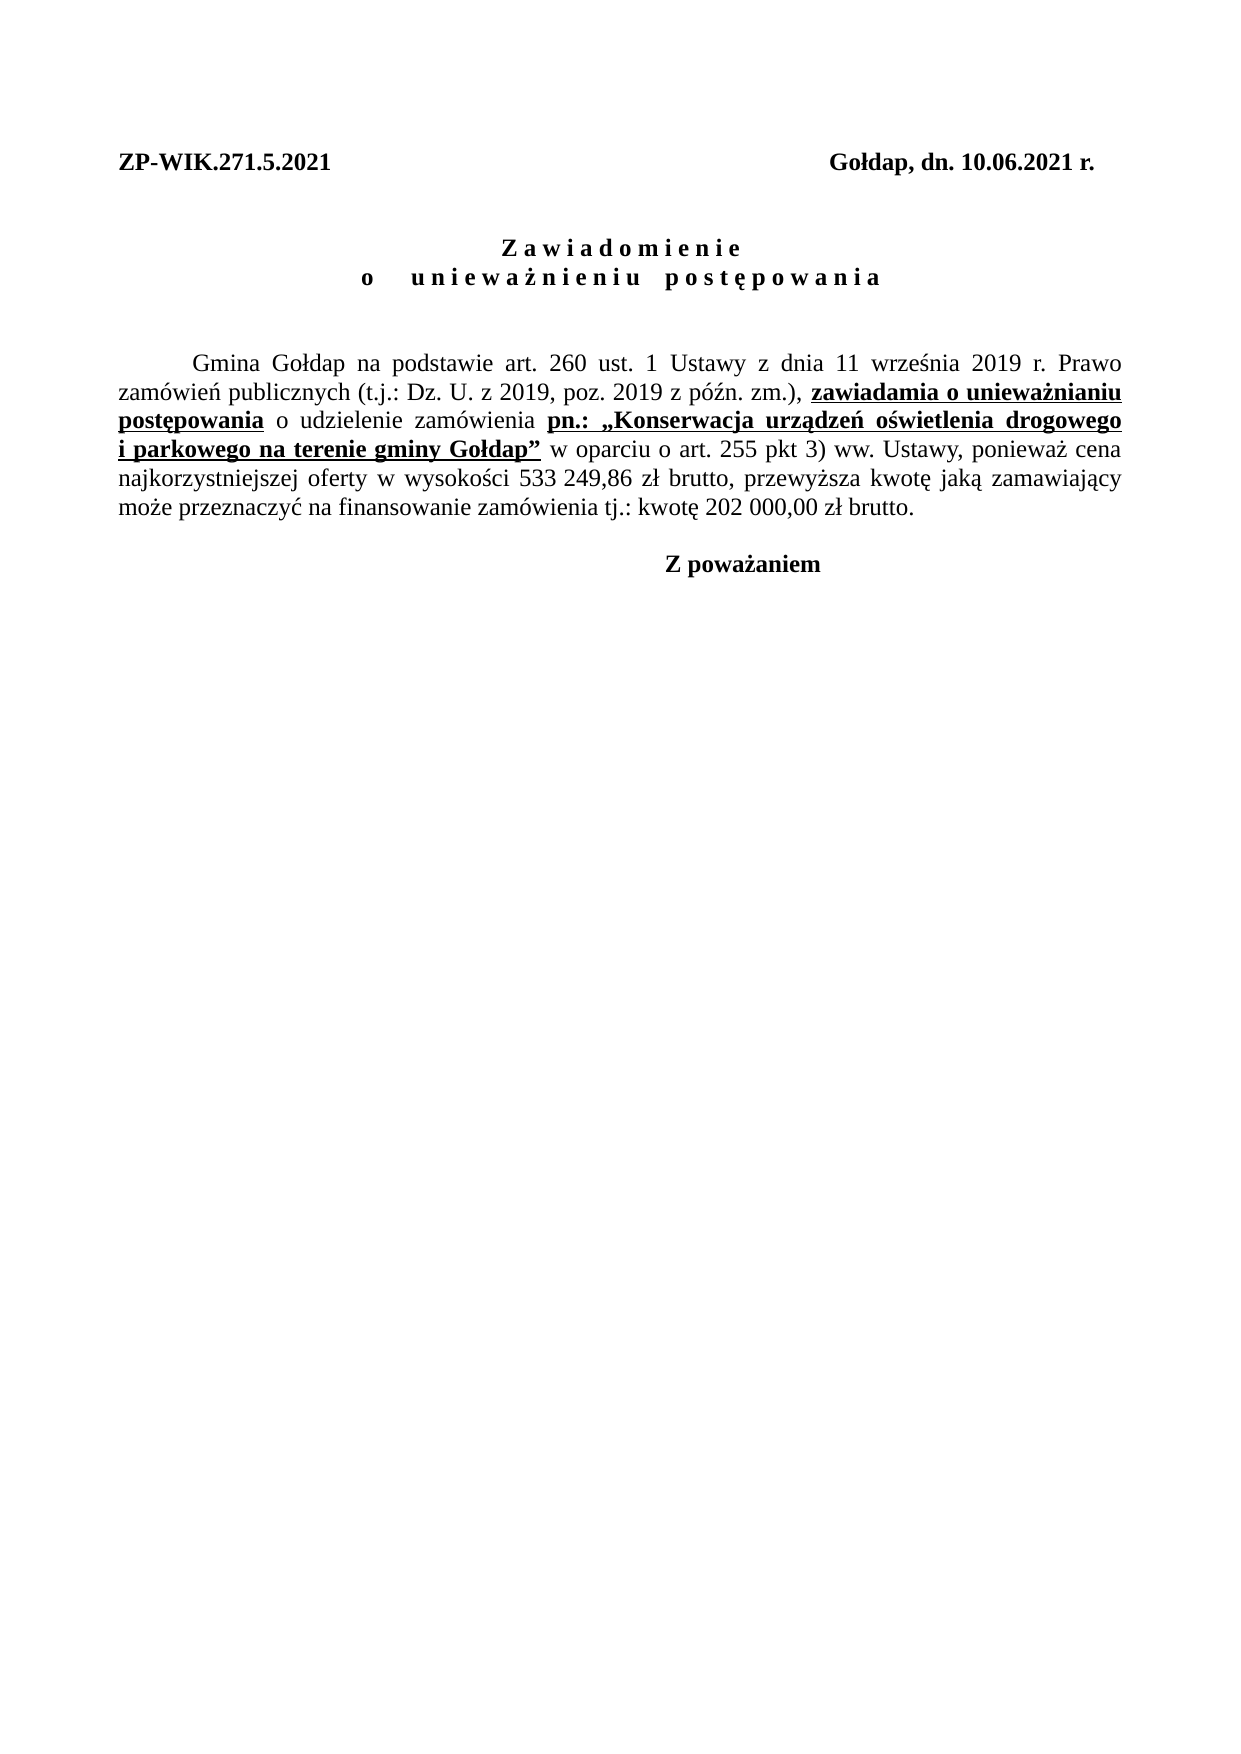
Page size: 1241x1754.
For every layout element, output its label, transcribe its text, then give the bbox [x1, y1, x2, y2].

list Gmina Gołdap na podstawie art. 260 ust. 1 Ustawy z dnia 11 września 2019 r. Prawo zamówień publicznych (t.j.: Dz. U. z 2019, poz. 2019 z późn. zm.), zawiadamia o unieważnianiu postępowania o udzielenie zamówienia pn.: „Konserwacja urządzeń oświetlenia drogowego i parkowego na terenie gminy Gołdap” w oparciu o art. 255 pkt 3) ww. Ustawy, ponieważ cena najkorzystniejszej oferty w wysokości 533 249,86 zł brutto, przewyższa kwotę jaką zamawiający może przeznaczyć na finansowanie zamówienia tj.: kwotę 202 000,00 zł brutto. [118, 348, 1122, 521]
text Z poważaniem [118, 549, 1122, 578]
text ZP-WIK.271.5.2021 Gołdap, dn. 10.06.2021 r. [118, 147, 1122, 176]
text Z a w i a d o m i e n i e [118, 233, 1122, 262]
text o u n i e w a ż n i e n i u p o s t ę p o w a n i a [118, 262, 1122, 291]
